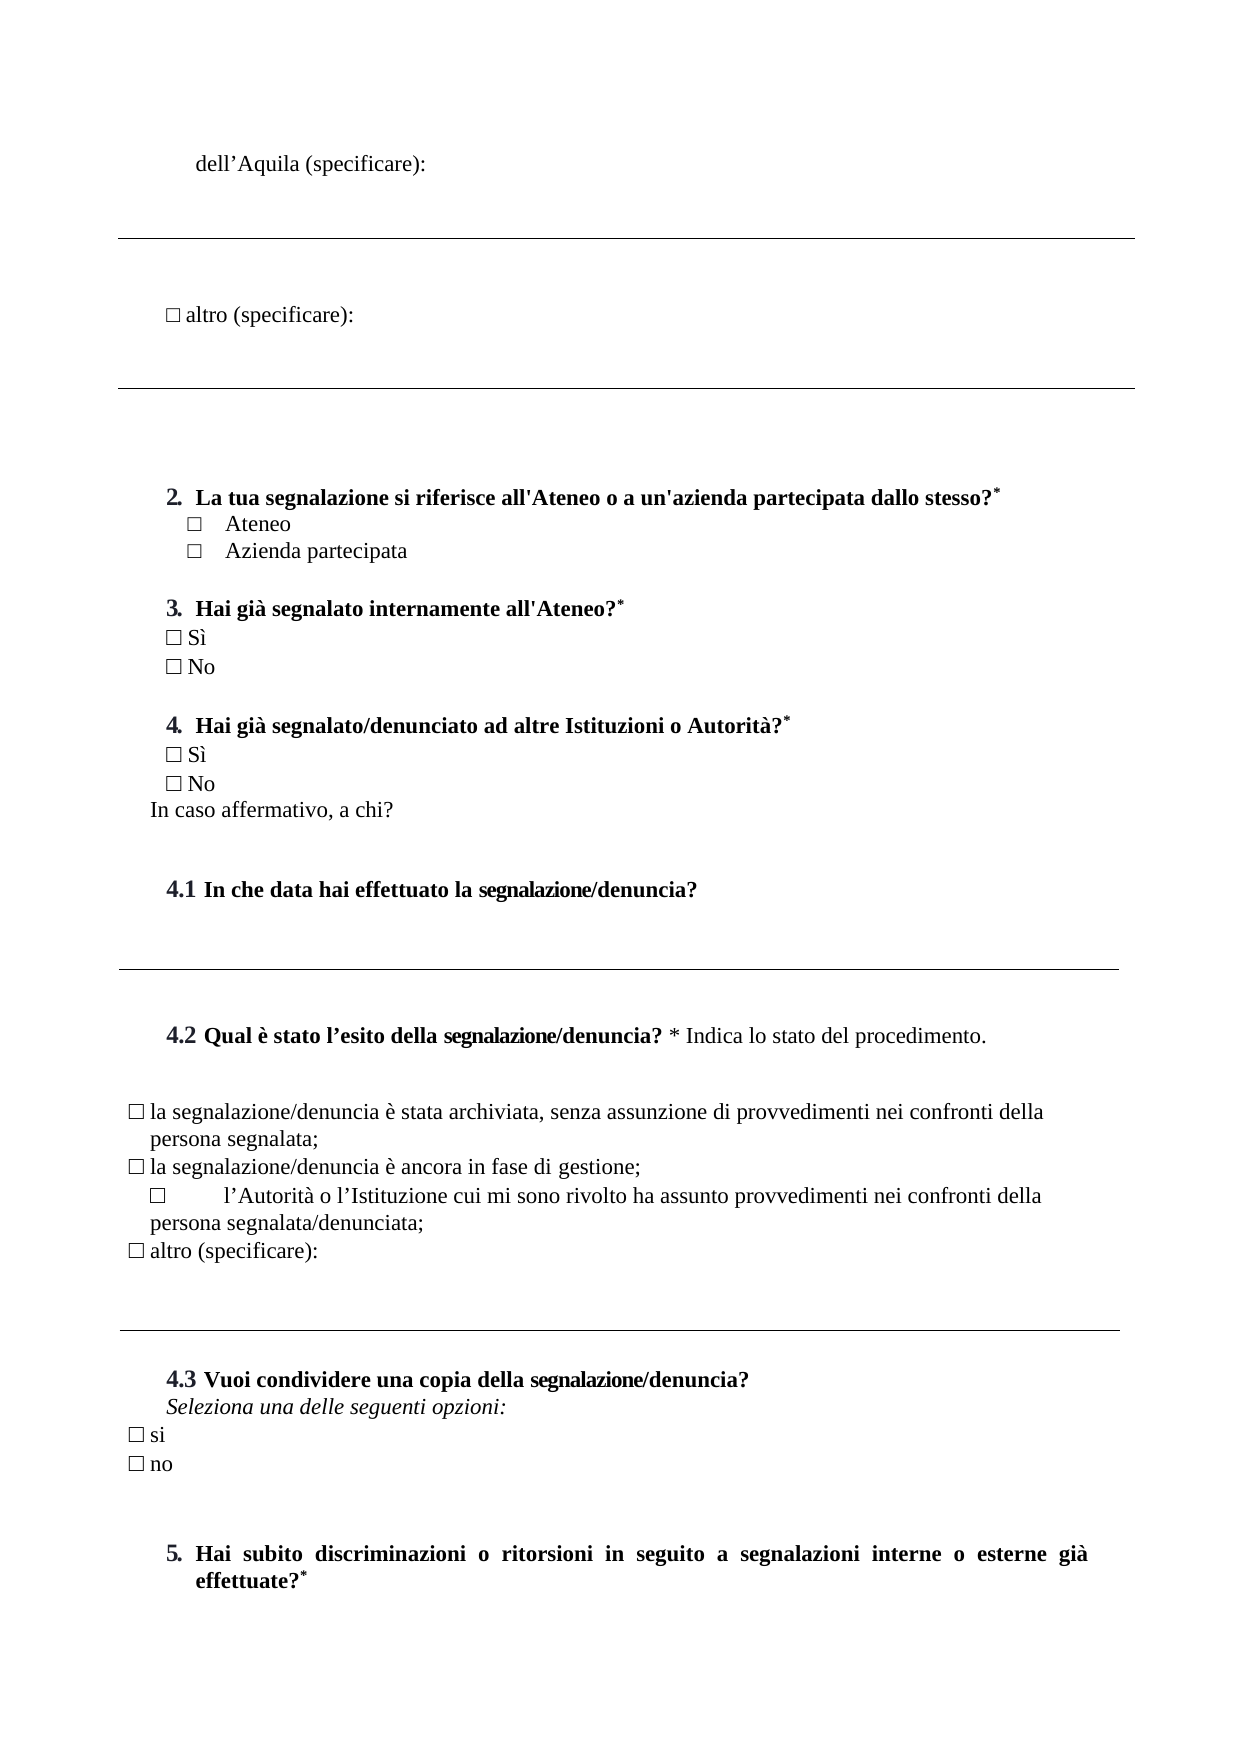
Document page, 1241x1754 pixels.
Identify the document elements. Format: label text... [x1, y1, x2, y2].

list No [166, 768, 1090, 797]
list No [166, 651, 1090, 680]
list altro (specificare): [129, 1235, 1090, 1264]
text □ altro (specificare): [166, 301, 1090, 327]
list Hai già segnalato/denunciato ad altre Istituzioni o Autorità?* [166, 710, 1090, 739]
list dell’Aquila (specificare): [195, 150, 1079, 176]
list no [129, 1448, 1090, 1477]
list Azienda partecipata [187, 537, 1090, 563]
list Ateneo [187, 510, 1090, 537]
list Hai già segnalato internamente all'Ateneo?* [166, 593, 1090, 622]
text Seleziona una delle seguenti opzioni: [166, 1393, 1090, 1419]
text In caso affermativo, a chi? [150, 797, 1090, 823]
list La tua segnalazione si riferisce all'Ateneo o a un'azienda partecipata dallo stesso?* [166, 482, 1090, 510]
list si [129, 1419, 1090, 1448]
list la segnalazione/denuncia è ancora in fase di gestione; [129, 1151, 1090, 1180]
list la segnalazione/denuncia è stata archiviata, senza assunzione di provvedimenti nei confronti della persona segnalata; [129, 1096, 1090, 1151]
list l’Autorità o l’Istituzione cui mi sono rivolto ha assunto provvedimenti nei confronti della persona segnalata/denunciata; [150, 1180, 1073, 1235]
list Sì [166, 622, 1090, 651]
list Qual è stato l’esito della segnalazione/denuncia? * Indica lo stato del procedimento. [166, 1020, 1090, 1049]
list Hai subito discriminazioni o ritorsioni in seguito a segnalazioni interne o esterne già effettuate?* [166, 1538, 1090, 1593]
list Vuoi condividere una copia della segnalazione/denuncia? [166, 1364, 1090, 1393]
list Sì [166, 739, 1090, 768]
list In che data hai effettuato la segnalazione/denuncia? [166, 874, 1090, 903]
